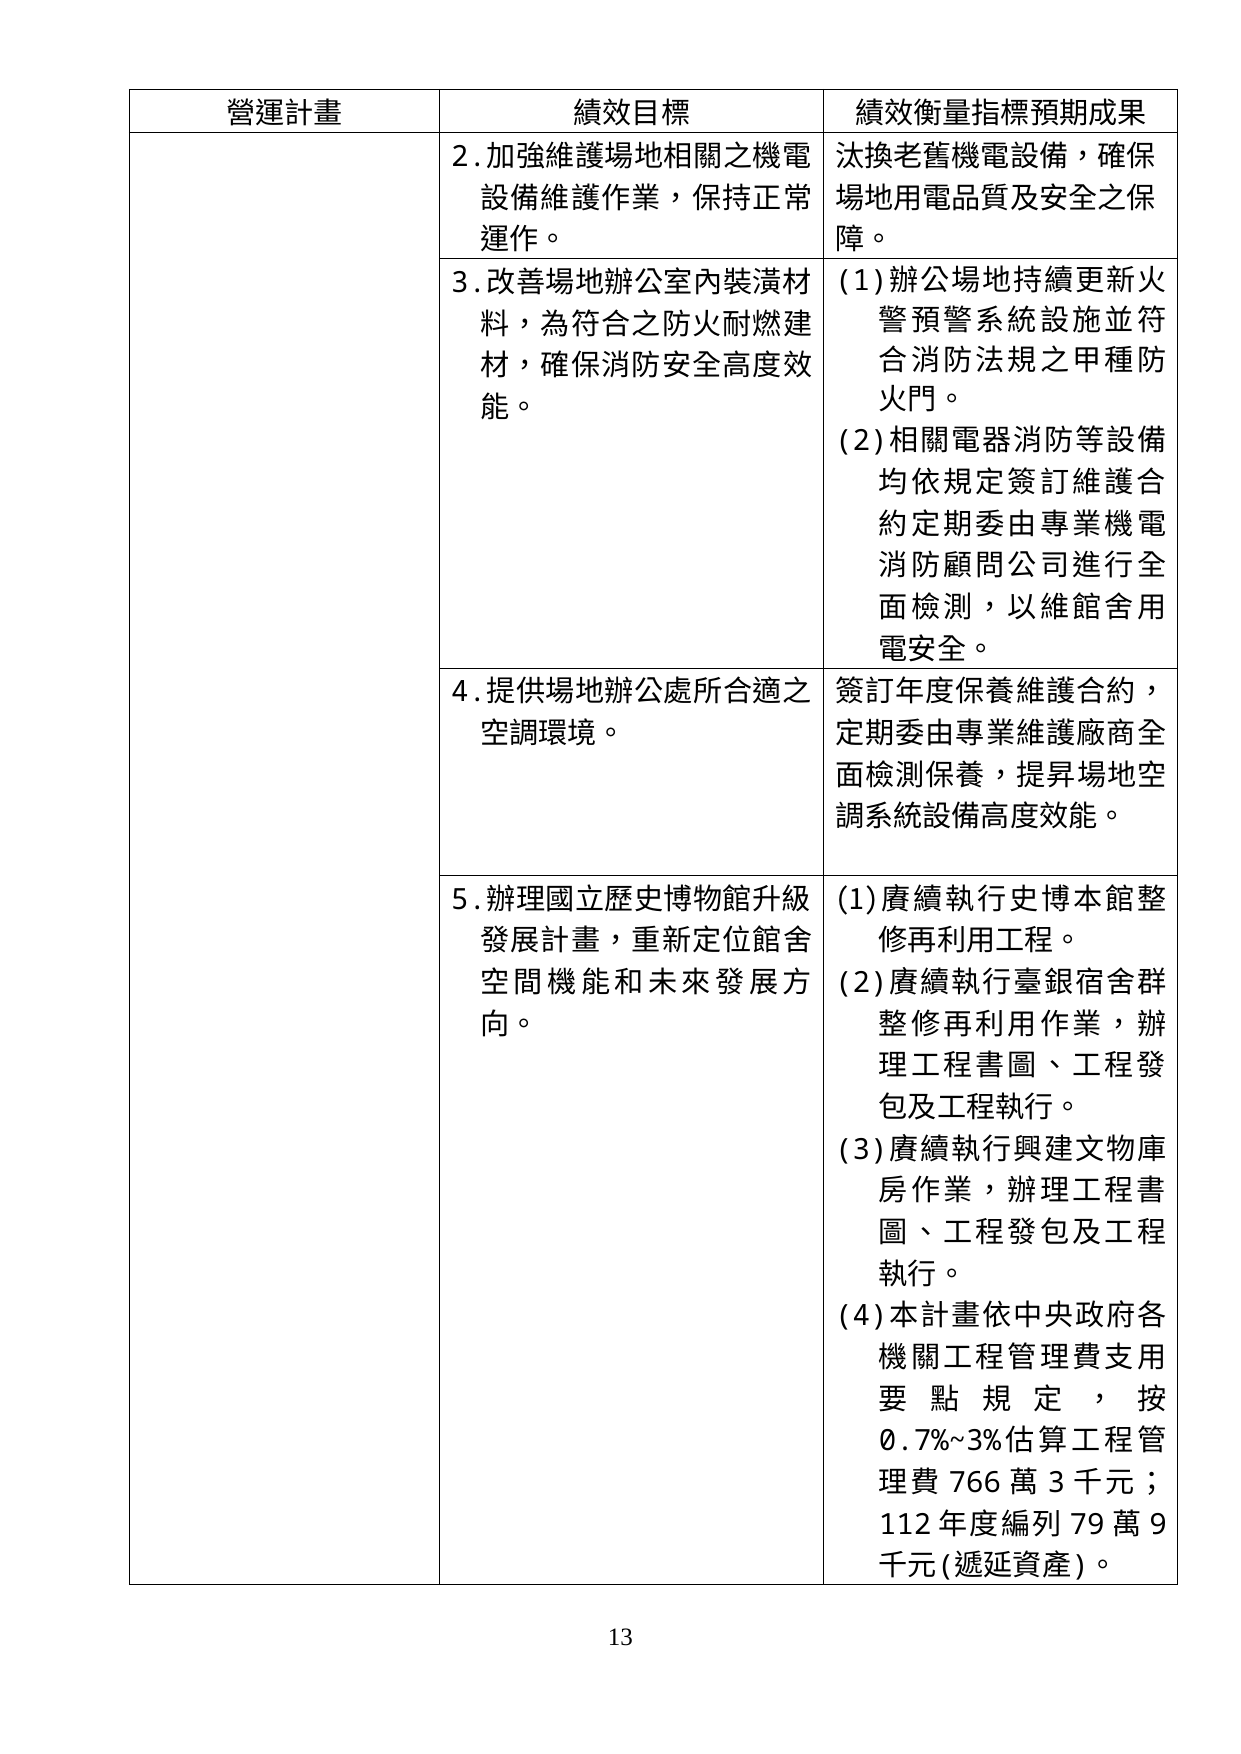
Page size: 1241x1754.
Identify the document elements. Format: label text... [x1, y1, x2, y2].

table_header 績效衡量指標預期成果 [824, 90, 1177, 132]
table_header 營運計畫 [130, 90, 439, 132]
table_cell 簽訂年度保養維護合約，定期委由專業維護廠商全面檢測保養，提昇場地空調系統設備高度效能。 [824, 669, 1177, 875]
table_cell 3.改善場地辦公室內裝潢材料，為符合之防火耐燃建材，確保消防安全高度效能。 [440, 259, 823, 667]
table_cell 4.提供場地辦公處所合適之空調環境。 [440, 669, 823, 875]
table_cell (1)賡續執行史博本館整修再利用工程。 (2)賡續執行臺銀宿舍群整修再利用作業，辦理工程書圖、工程發包及工程執行。 (3)賡續執行興建文物庫房作業，辦理工程書圖、工程發包及工程執行。 (4)本計畫依中央政府各機關工程管理費支用要點規定，按0.7%~3%估算工程管理費766萬3千元；112年度編列79萬9千元(遞延資產)。 [824, 876, 1177, 1584]
table_cell 汰換老舊機電設備，確保場地用電品質及安全之保障。 [824, 133, 1177, 258]
table_cell 2.加強維護場地相關之機電設備維護作業，保持正常運作。 [440, 133, 823, 258]
table_cell [130, 133, 439, 1584]
table_cell (1)辦公場地持續更新火警預警系統設施並符合消防法規之甲種防火門。 (2)相關電器消防等設備均依規定簽訂維護合約定期委由專業機電消防顧問公司進行全面檢測，以維館舍用電安全。 [824, 259, 1177, 667]
table_cell 5.辦理國立歷史博物館升級發展計畫，重新定位館舍空間機能和未來發展方向。 [440, 876, 823, 1584]
table_header 績效目標 [440, 90, 823, 132]
